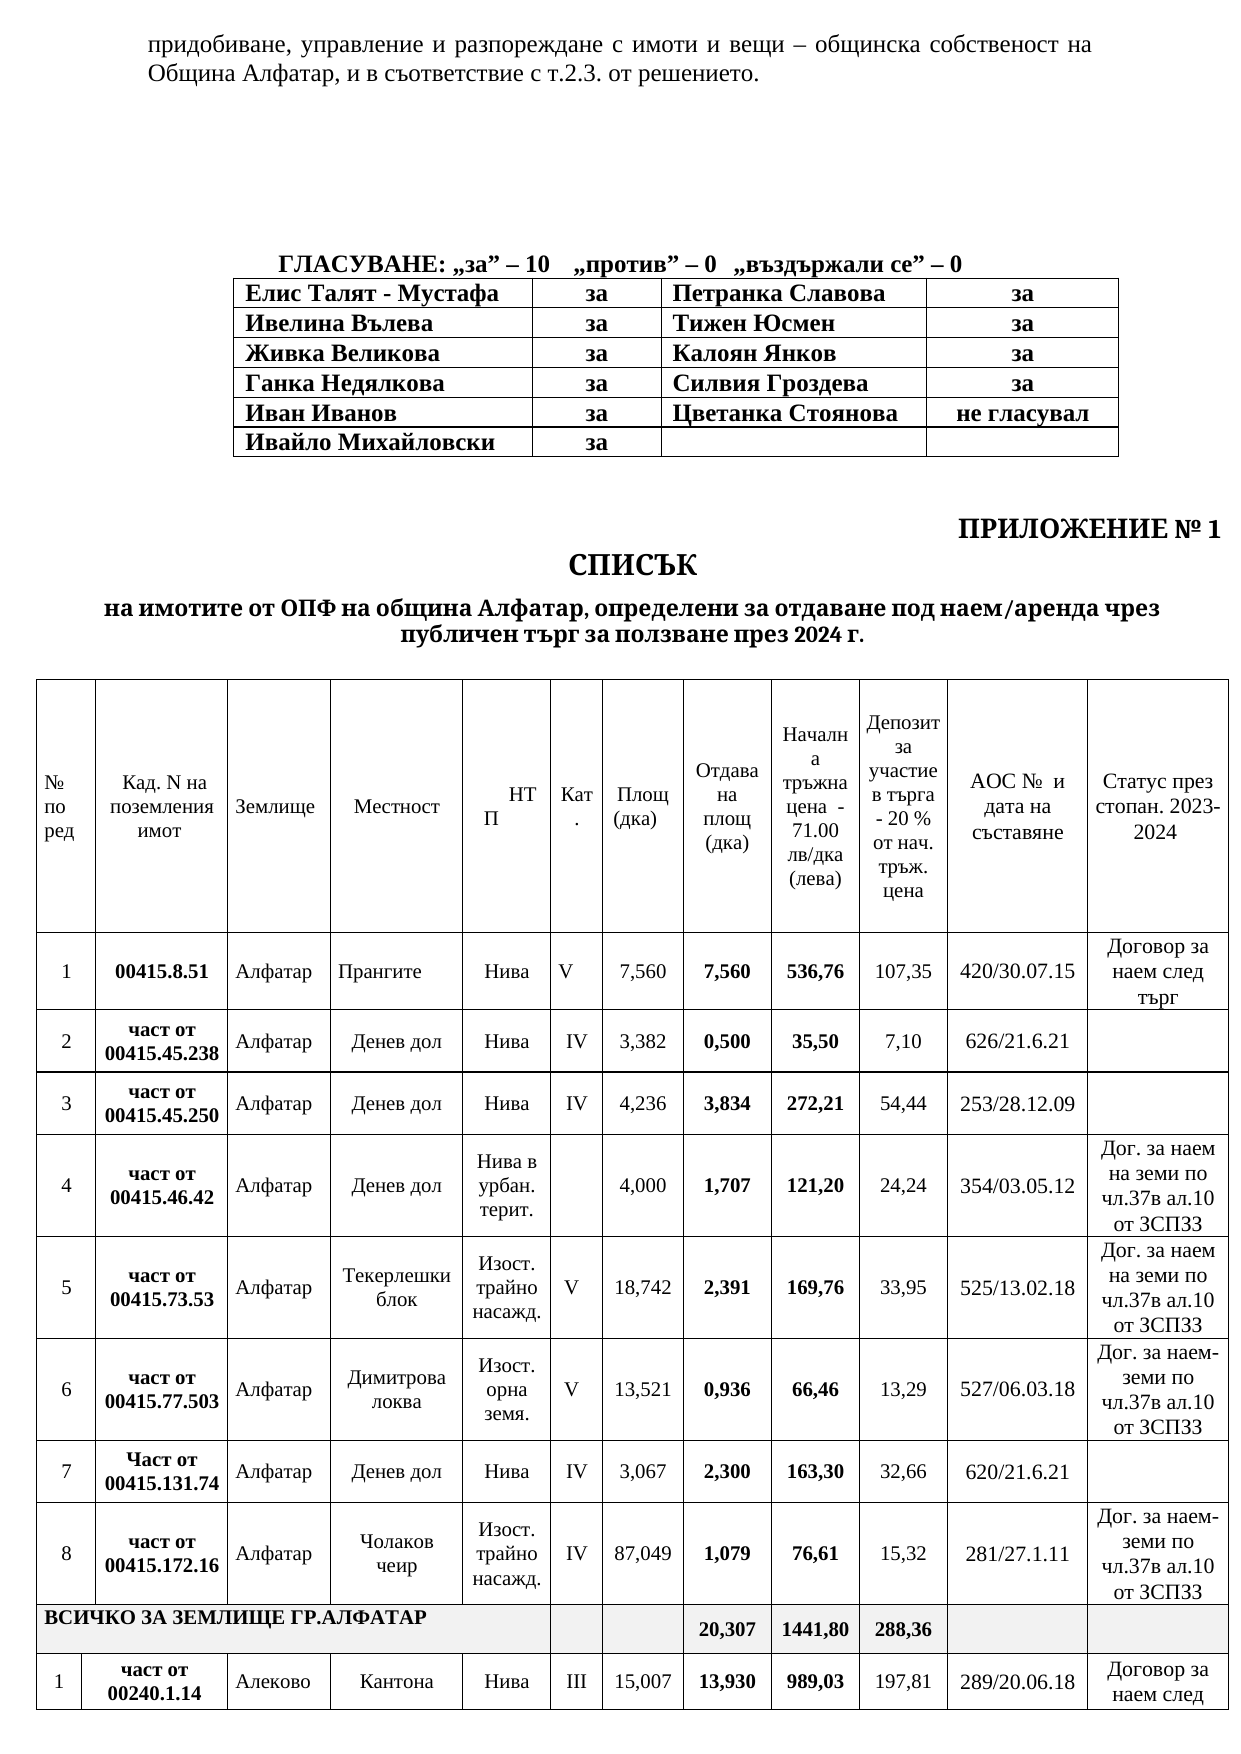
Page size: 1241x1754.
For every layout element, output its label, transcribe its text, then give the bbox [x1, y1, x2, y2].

table_cell 197,81 [860, 1654, 947, 1708]
table_cell 54,44 [860, 1073, 947, 1134]
table_cell Договор за наем след [1088, 1654, 1228, 1708]
table_cell 1441,80 [772, 1605, 859, 1653]
table_cell Алфатар [228, 933, 330, 1009]
table_cell 66,46 [772, 1339, 859, 1439]
table_header [81, 511, 228, 545]
table_cell Нива [463, 1654, 550, 1708]
table_cell Местност [331, 680, 462, 932]
table_cell 253/28.12.09 [948, 1073, 1087, 1134]
table_cell [1088, 1441, 1228, 1502]
table_cell ВСИЧКО ЗА ЗЕМЛИЩЕ ГР.АЛФАТАР [37, 1605, 550, 1653]
table_cell Денев дол [331, 1010, 462, 1071]
table_cell Кантона [331, 1654, 462, 1708]
table_cell Нива в урбан. терит. [463, 1135, 550, 1236]
table_cell 0,500 [684, 1010, 771, 1071]
table_cell V [551, 1237, 602, 1338]
table_cell III [551, 1654, 602, 1708]
table_cell [551, 1605, 602, 1653]
table_cell 13,29 [860, 1339, 947, 1439]
table_cell 33,95 [860, 1237, 947, 1338]
table_cell Денев дол [331, 1441, 462, 1502]
table_cell Изост. орна земя. [463, 1339, 550, 1439]
table_cell 4 [37, 1135, 95, 1236]
table_cell част от 00415.172.16 [96, 1503, 227, 1604]
table_cell Алфатар [228, 1237, 330, 1338]
table_cell Отдава на площ (дка) [684, 680, 771, 932]
table_cell [96, 649, 228, 679]
table_cell Прангите [331, 933, 462, 1009]
table_cell [927, 428, 1118, 456]
table_cell [1088, 1605, 1228, 1653]
table_cell V [551, 933, 602, 1009]
table_cell 13,930 [684, 1654, 771, 1708]
table_cell Текерлешки блок [331, 1237, 462, 1338]
table_cell Дог. за наем на земи по чл.37в ал.10 от ЗСПЗЗ [1088, 1237, 1228, 1338]
table_cell [1088, 1010, 1228, 1071]
table_cell [37, 649, 96, 679]
table_cell 1,707 [684, 1135, 771, 1236]
table_cell 2,391 [684, 1237, 771, 1338]
table_cell ІV [551, 1010, 602, 1071]
table_cell [771, 649, 859, 679]
table_cell [603, 649, 683, 679]
table_cell 354/03.05.12 [948, 1135, 1087, 1236]
table_cell 20,307 [684, 1605, 771, 1653]
table_cell част от 00415.46.42 [96, 1135, 227, 1236]
table_cell ІV [551, 1441, 602, 1502]
table_cell 24,24 [860, 1135, 947, 1236]
table_header за [533, 279, 661, 307]
table_cell № по ред [37, 680, 95, 932]
table_cell Договор за наем след търг [1088, 933, 1228, 1009]
table_header [331, 511, 463, 545]
table_cell 281/27.1.11 [948, 1503, 1087, 1604]
table_cell Ивелина Вълева [234, 308, 532, 337]
table_cell Денев дол [331, 1135, 462, 1236]
table_cell 620/21.6.21 [948, 1441, 1087, 1502]
table_cell Иван Иванов [234, 398, 532, 426]
table_cell 169,76 [772, 1237, 859, 1338]
table_cell ІV [551, 1503, 602, 1604]
table_cell Силвия Гроздева [662, 368, 926, 397]
table_cell 288,36 [860, 1605, 947, 1653]
table_cell 87,049 [603, 1503, 683, 1604]
table_cell 536,76 [772, 933, 859, 1009]
table_cell Начална тръжна цена - 71.00 лв/дка (лева) [772, 680, 859, 932]
table_cell за [533, 428, 661, 456]
text ГЛАСУВАНЕ: „за” – 10 „против” – 0 „въздържали се” – 0 [148, 249, 1093, 277]
table_cell 1 [37, 933, 95, 1009]
table_cell не гласувал [927, 398, 1118, 426]
table_cell за [927, 338, 1118, 367]
table_cell 4,000 [603, 1135, 683, 1236]
table_cell [551, 649, 603, 679]
table_cell 525/13.02.18 [948, 1237, 1087, 1338]
table_cell Нива [463, 933, 550, 1009]
table_cell Ивайло Михайловски [234, 428, 532, 456]
table_cell 0,936 [684, 1339, 771, 1439]
table_cell Нива [463, 1441, 550, 1502]
table_cell за [533, 338, 661, 367]
table_cell 13,521 [603, 1339, 683, 1439]
table_cell 3,382 [603, 1010, 683, 1071]
table_cell част от 00240.1.14 [82, 1654, 227, 1708]
table_cell Ганка Недялкова [234, 368, 532, 397]
table_cell Част от 00415.131.74 [96, 1441, 227, 1502]
table_cell Кат. [551, 680, 602, 932]
table_cell Тижен Юсмен [662, 308, 926, 337]
table_cell Дог. за наем на земи по чл.37в ал.10 от ЗСПЗЗ [1088, 1135, 1228, 1236]
table_cell 8 [37, 1503, 95, 1604]
table_cell 626/21.6.21 [948, 1010, 1087, 1071]
table_cell Дог. за наем-земи по чл.37в ал.10 от ЗСПЗЗ [1088, 1503, 1228, 1604]
table_cell за [927, 308, 1118, 337]
table_cell Алфатар [228, 1441, 330, 1502]
table_cell 3 [37, 1073, 95, 1134]
table_cell 5 [37, 1237, 95, 1338]
table_cell 163,30 [772, 1441, 859, 1502]
table_cell 1,079 [684, 1503, 771, 1604]
table_cell за [533, 308, 661, 337]
table_cell [683, 649, 771, 679]
table_cell 272,21 [772, 1073, 859, 1134]
table_cell Кад. N на поземления имот [96, 680, 227, 932]
table_cell 4,236 [603, 1073, 683, 1134]
table_cell за [927, 368, 1118, 397]
table_cell Цветанка Стоянова [662, 398, 926, 426]
table_cell 989,03 [772, 1654, 859, 1708]
table_cell Алфатар [228, 1339, 330, 1439]
text придобиване, управление и разпореждане с имоти и вещи – общинска собственост на Община Алфатар, и в съответствие с т.2.3. от решението. [148, 29, 1093, 87]
table_header Елис Талят - Мустафа [234, 279, 532, 307]
table_cell 6 [37, 1339, 95, 1439]
table_cell част от 00415.45.238 [96, 1010, 227, 1071]
table_cell [463, 649, 551, 679]
table_cell Денев дол [331, 1073, 462, 1134]
table_cell Нива [463, 1073, 550, 1134]
table_cell V [551, 1339, 602, 1439]
table_cell Алеково [228, 1654, 330, 1708]
table_cell Алфатар [228, 1010, 330, 1071]
table_cell [551, 1135, 602, 1236]
table_header [37, 511, 81, 545]
table_cell 3,067 [603, 1441, 683, 1502]
table_cell 3,834 [684, 1073, 771, 1134]
table_cell 32,66 [860, 1441, 947, 1502]
table_cell Статус през стопан. 2023-2024 [1088, 680, 1228, 932]
table_cell [947, 649, 1088, 679]
table_cell 7 [37, 1441, 95, 1502]
table_cell 00415.8.51 [96, 933, 227, 1009]
table_cell 7,560 [603, 933, 683, 1009]
table_cell на имотите от ОПФ на община Алфатар, определени за отдаване под наем/аренда чрез публичен търг за ползване през 2024 г. [37, 583, 1228, 648]
table_cell 420/30.07.15 [948, 933, 1087, 1009]
table_header ПРИЛОЖЕНИЕ № 1 [683, 511, 1228, 545]
table_cell Калоян Янков [662, 338, 926, 367]
table_cell 76,61 [772, 1503, 859, 1604]
table_cell 18,742 [603, 1237, 683, 1338]
table_cell [662, 428, 926, 456]
table_cell част от 00415.45.250 [96, 1073, 227, 1134]
table_cell ІV [551, 1073, 602, 1134]
table_cell СПИСЪК [37, 545, 1228, 583]
table_cell част от 00415.73.53 [96, 1237, 227, 1338]
table_cell 15,32 [860, 1503, 947, 1604]
table_cell 2 [37, 1010, 95, 1071]
table_header [603, 511, 683, 545]
table_cell Живка Великова [234, 338, 532, 367]
table_cell [228, 649, 331, 679]
table_cell Изост. трайно насажд. [463, 1237, 550, 1338]
table_header [551, 511, 603, 545]
table_cell Изост. трайно насажд. [463, 1503, 550, 1604]
table_cell Дог. за наем-земи по чл.37в ал.10 от ЗСПЗЗ [1088, 1339, 1228, 1439]
table_cell Площ (дка) [603, 680, 683, 932]
table_header Петранка Славова [662, 279, 926, 307]
table_header за [927, 279, 1118, 307]
table_cell Алфатар [228, 1135, 330, 1236]
table_cell НТП [463, 680, 550, 932]
table_cell част от 00415.77.503 [96, 1339, 227, 1439]
table_cell [1088, 1073, 1228, 1134]
table_cell 35,50 [772, 1010, 859, 1071]
table_cell за [533, 368, 661, 397]
table_cell 2,300 [684, 1441, 771, 1502]
table_cell 15,007 [603, 1654, 683, 1708]
table_cell [859, 649, 947, 679]
table_cell 1 [37, 1654, 81, 1708]
table_cell 121,20 [772, 1135, 859, 1236]
table_cell [331, 649, 463, 679]
table_cell [603, 1605, 683, 1653]
table_cell [948, 1605, 1087, 1653]
table_cell Депозит за участие в търга - 20 % от нач. тръж. цена [860, 680, 947, 932]
table_cell [1088, 649, 1228, 679]
table_header [228, 511, 331, 545]
table_cell Землище [228, 680, 330, 932]
table_cell 7,10 [860, 1010, 947, 1071]
table_cell Димитрова локва [331, 1339, 462, 1439]
table_cell за [533, 398, 661, 426]
table_cell Чолаков чеир [331, 1503, 462, 1604]
table_cell АОС № и дата на съставяне [948, 680, 1087, 932]
table_cell 289/20.06.18 [948, 1654, 1087, 1708]
table_cell 107,35 [860, 933, 947, 1009]
table_header [463, 511, 551, 545]
table_cell 7,560 [684, 933, 771, 1009]
table_cell 527/06.03.18 [948, 1339, 1087, 1439]
table_cell Нива [463, 1010, 550, 1071]
table_cell Алфатар [228, 1073, 330, 1134]
table_cell Алфатар [228, 1503, 330, 1604]
